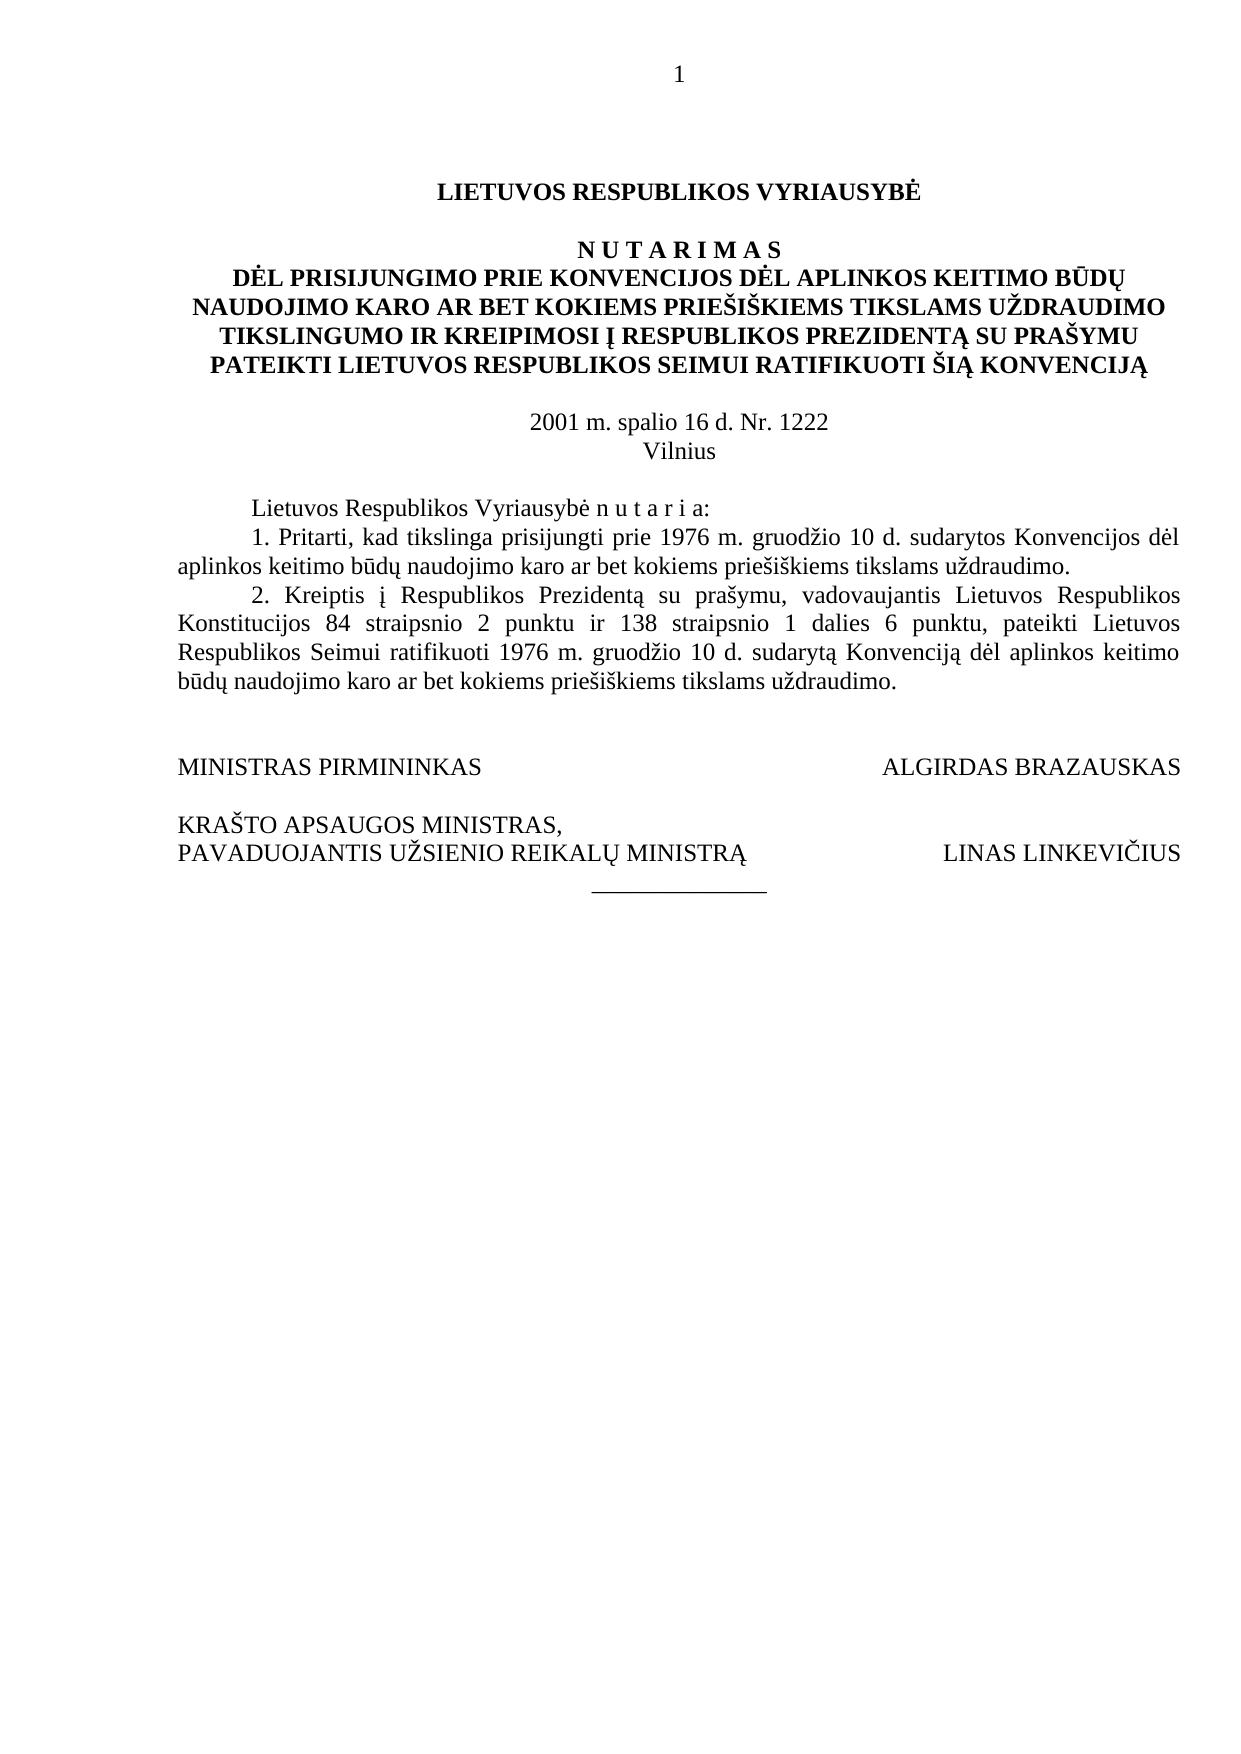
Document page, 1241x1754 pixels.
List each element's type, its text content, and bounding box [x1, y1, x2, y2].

text MINISTRAS PIRMININKAS ALGIRDAS BRAZAUSKAS [177, 752, 1181, 781]
text KRAŠTO APSAUGOS MINISTRAS, [177, 810, 1181, 838]
text Vilnius [177, 436, 1181, 465]
text N U T A R I M A S [177, 235, 1181, 263]
text 2001 m. spalio 16 d. Nr. 1222 [177, 407, 1181, 436]
text DĖL PRISIJUNGIMO PRIE KONVENCIJOS DĖL APLINKOS KEITIMO BŪDŲ NAUDOJIMO KARO AR BET KOKIEMS PRIEŠIŠKIEMS TIKSLAMS UŽDRAUDIMO TIKSLINGUMO IR KREIPIMOSI Į RESPUBLIKOS PREZIDENTĄ SU PRAŠYMU PATEIKTI LIETUVOS RESPUBLIKOS SEIMUI RATIFIKUOTI ŠIĄ KONVENCIJĄ [177, 263, 1181, 378]
text 1. Pritarti, kad tikslinga prisijungti prie 1976 m. gruodžio 10 d. sudarytos Konvencijos dėl aplinkos keitimo būdų naudojimo karo ar bet kokiems priešiškiems tikslams uždraudimo. [177, 522, 1181, 580]
text ______________ [177, 867, 1181, 896]
text LIETUVOS RESPUBLIKOS VYRIAUSYBĖ [177, 177, 1181, 206]
text Lietuvos Respublikos Vyriausybė nutaria: [177, 493, 1181, 522]
text PAVADUOJANTIS UŽSIENIO REIKALŲ MINISTRĄ LINAS LINKEVIČIUS [177, 838, 1181, 867]
text 2. Kreiptis į Respublikos Prezidentą su prašymu, vadovaujantis Lietuvos Respublikos Konstitucijos 84 straipsnio 2 punktu ir 138 straipsnio 1 dalies 6 punktu, pateikti Lietuvos Respublikos Seimui ratifikuoti 1976 m. gruodžio 10 d. sudarytą Konvenciją dėl aplinkos keitimo būdų naudojimo karo ar bet kokiems priešiškiems tikslams uždraudimo. [177, 580, 1181, 695]
